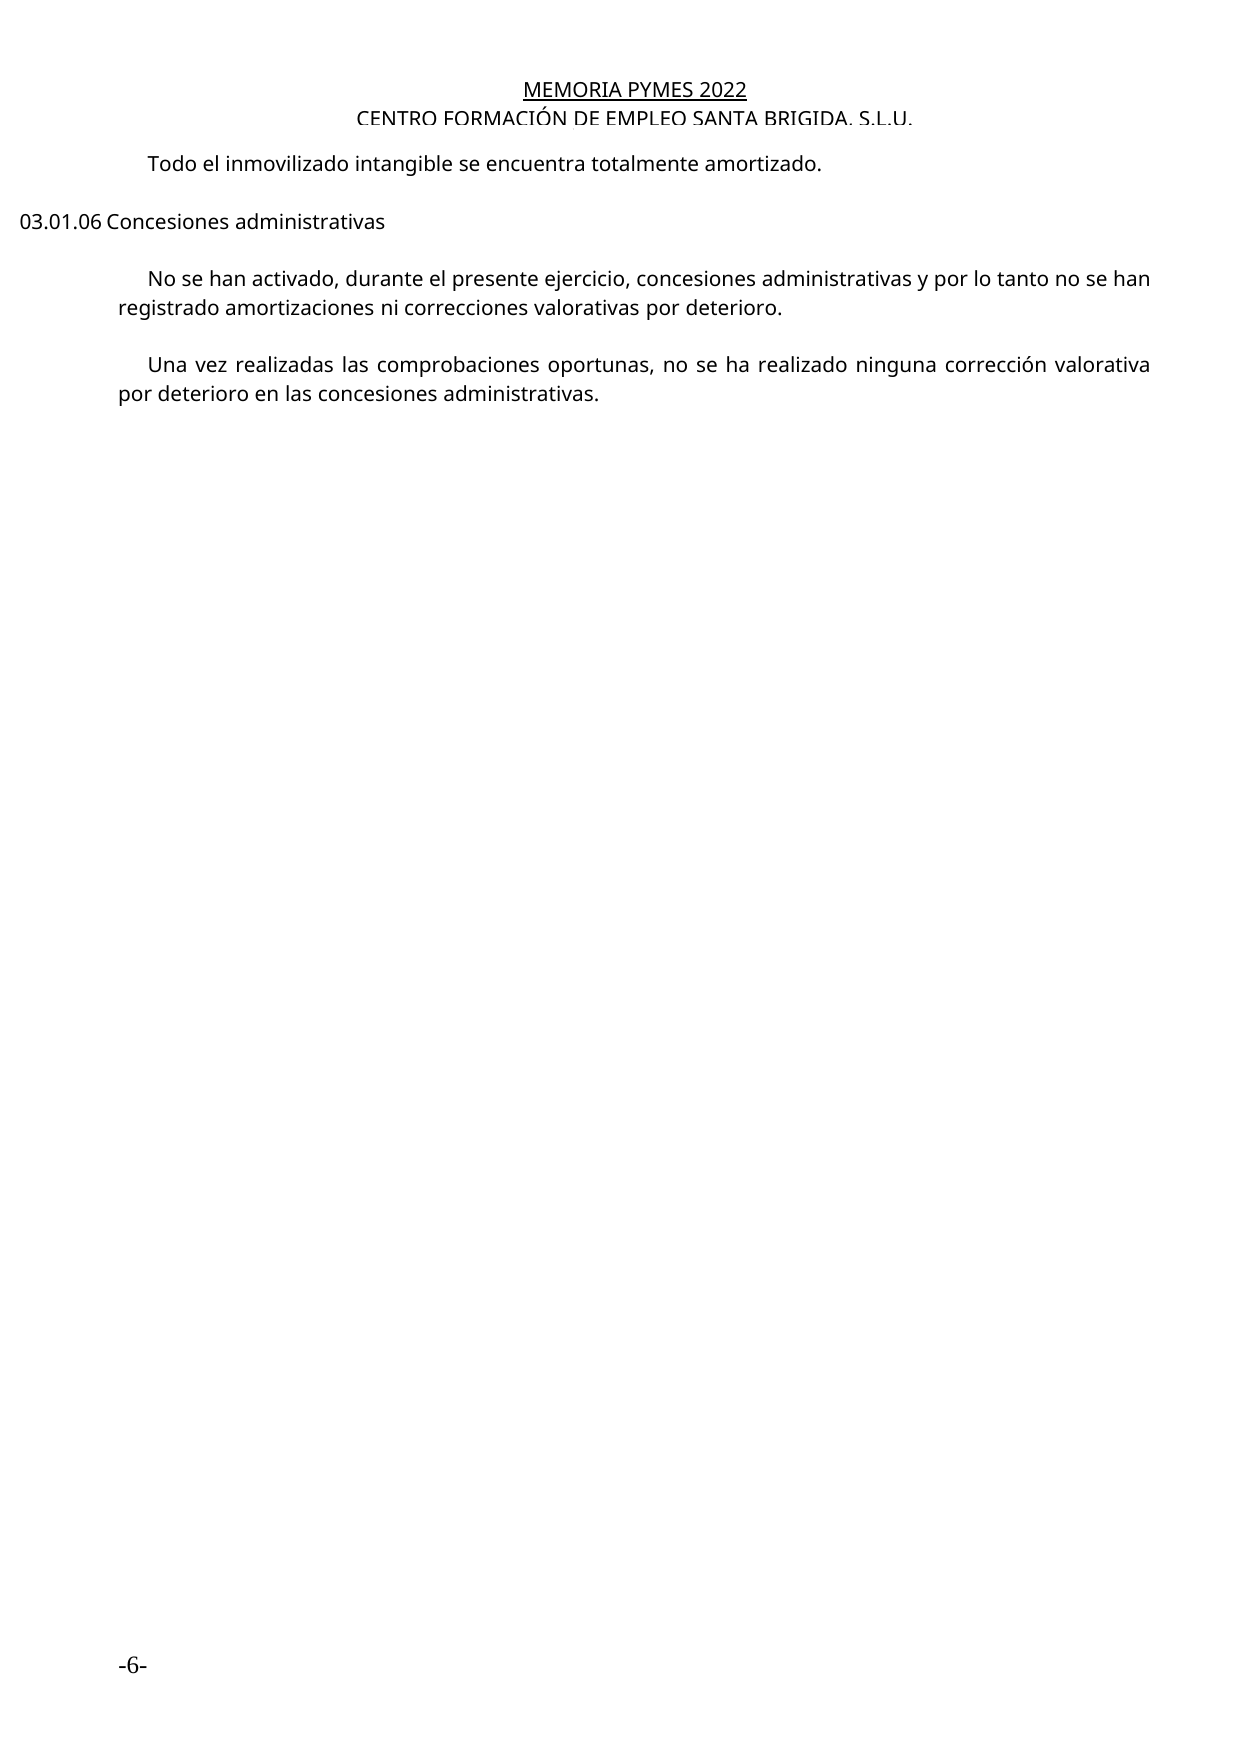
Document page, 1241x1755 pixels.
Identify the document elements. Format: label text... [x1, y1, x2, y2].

list Concesiones administrativas [19, 207, 1163, 235]
text Todo el inmovilizado intangible se encuentra totalmente amortizado. [147, 149, 1163, 178]
text Una vez realizadas las comprobaciones oportunas, no se ha realizado ninguna corrección valorativa por deterioro en las concesiones administrativas. [118, 351, 1152, 407]
text No se han activado, durante el presente ejercicio, concesiones administrativas y por lo tanto no se han registrado amortizaciones ni correcciones valorativas por deterioro. [118, 264, 1152, 322]
